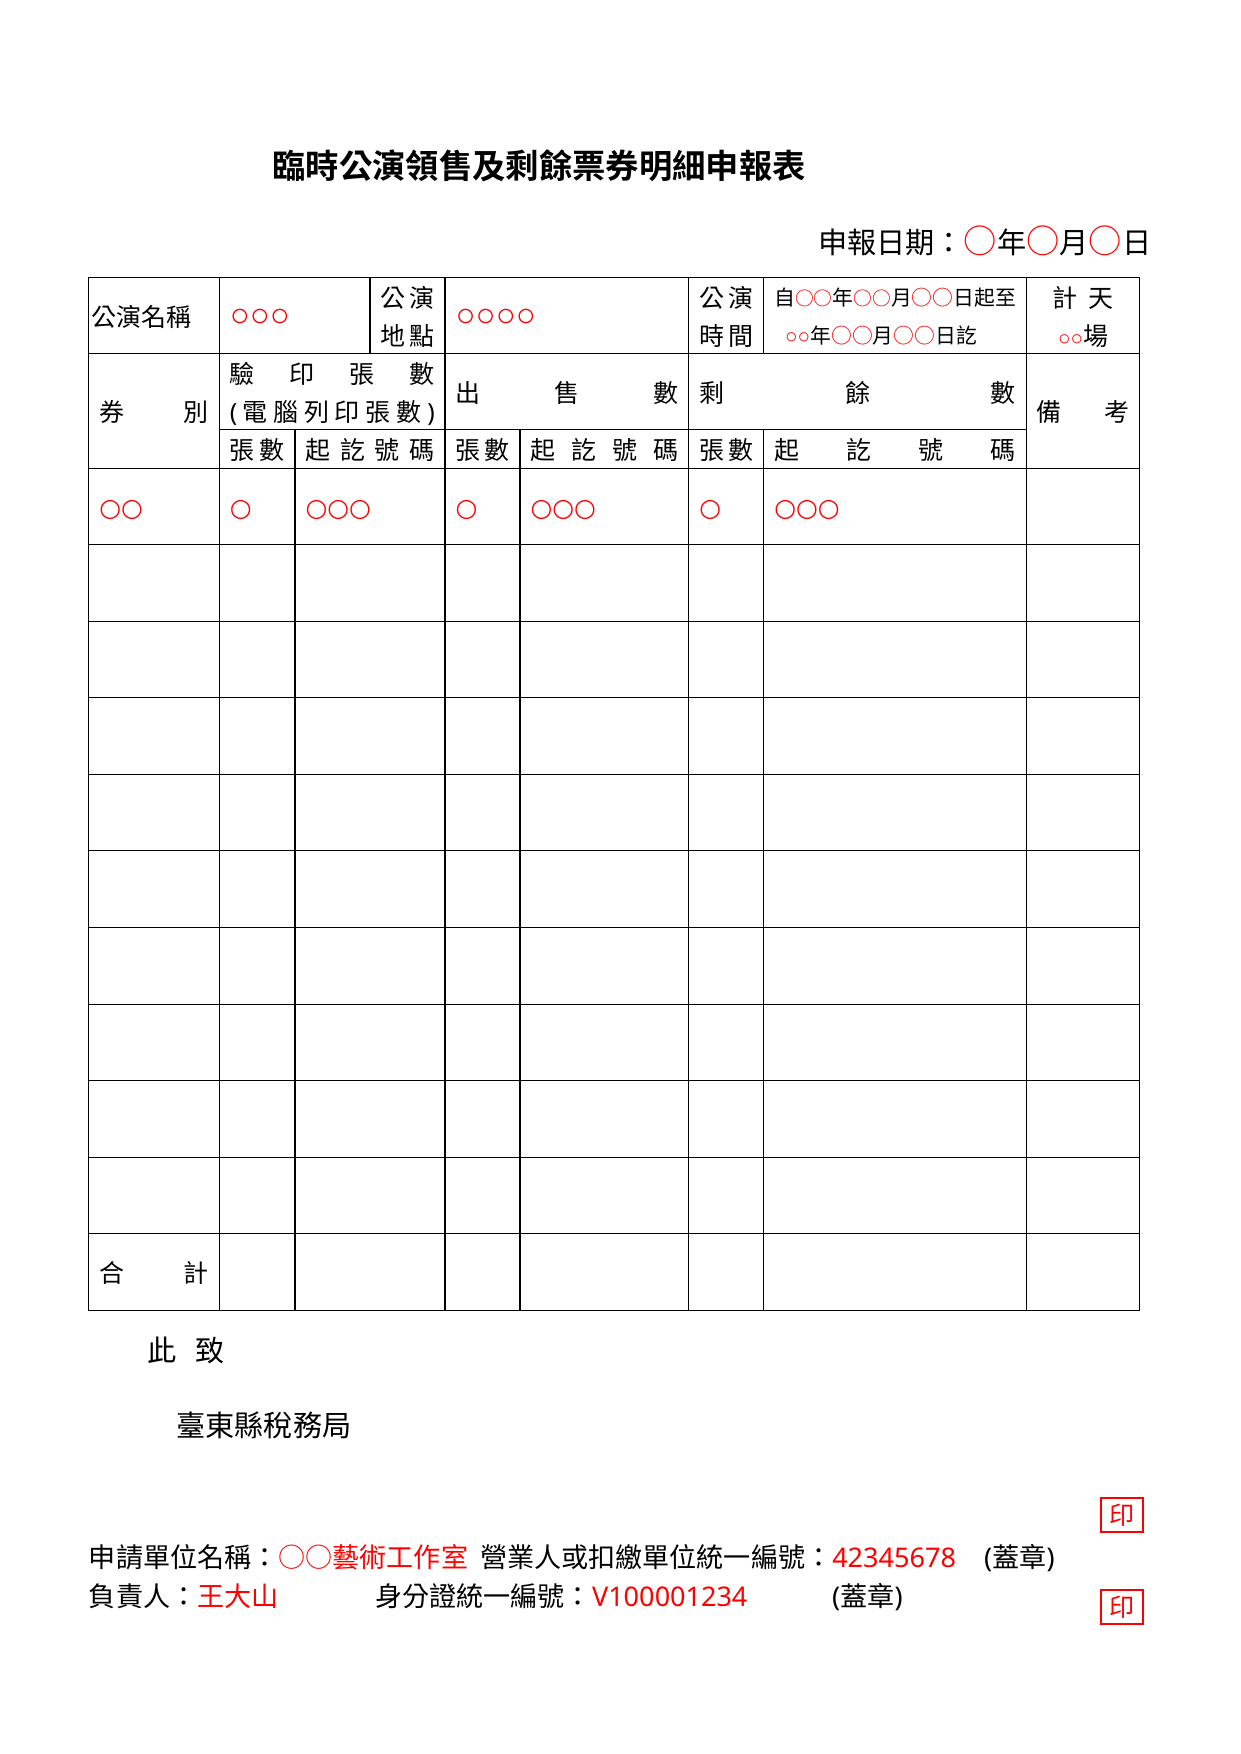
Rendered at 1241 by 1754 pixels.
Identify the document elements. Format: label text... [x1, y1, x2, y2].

table_cell 剩餘數 [689, 354, 1026, 429]
table_cell 起訖號碼 [764, 430, 1026, 468]
table_cell [689, 698, 763, 774]
table_cell [1027, 698, 1139, 774]
table_cell 合計 [89, 1234, 219, 1310]
table_cell [764, 928, 1026, 1003]
table_cell ○○○ [521, 469, 688, 544]
table_header 自○○年○○月○○日起至 ○○年○○月○○日訖 [764, 278, 1026, 353]
table_cell [446, 775, 519, 850]
table_cell [521, 775, 688, 850]
table_cell ○ [446, 469, 519, 544]
table_cell [521, 1234, 688, 1310]
table_cell [689, 1005, 763, 1080]
table_cell [521, 1158, 688, 1233]
table_cell [446, 622, 519, 697]
table_cell 驗印張數 (電腦列印張數) [220, 354, 444, 429]
table_cell [296, 1081, 444, 1157]
table_cell [689, 928, 763, 1003]
table_cell [764, 1234, 1026, 1310]
table_cell [89, 1081, 219, 1157]
table_cell [521, 622, 688, 697]
table_header 計 天 ○○場 [1027, 278, 1139, 353]
table_cell [446, 1081, 519, 1157]
table_cell [220, 1234, 294, 1310]
table_cell 張數 [446, 430, 519, 468]
table_cell [764, 851, 1026, 927]
table_cell ○ [689, 469, 763, 544]
table_cell [296, 698, 444, 774]
table_cell [764, 1081, 1026, 1157]
table_cell [446, 1158, 519, 1233]
text 負責人：王大山 身分證統一編號：V100001234 (蓋章) [89, 1575, 1152, 1614]
text 申報日期：○年○月○日 [89, 202, 1152, 277]
table_cell [296, 851, 444, 927]
table_cell [446, 1234, 519, 1310]
table_header 公演地點 [371, 278, 444, 353]
table_cell [296, 545, 444, 621]
table_cell ○○○ [764, 469, 1026, 544]
table_cell [220, 928, 294, 1003]
table_cell [446, 851, 519, 927]
table_cell [689, 622, 763, 697]
table_cell [89, 775, 219, 850]
table_cell [1027, 1234, 1139, 1310]
table_cell [296, 1234, 444, 1310]
text 印 [1104, 1594, 1140, 1620]
table_cell [89, 851, 219, 927]
table_cell [296, 1158, 444, 1233]
table_header ○○○ [220, 278, 369, 353]
table_cell ○○ [89, 469, 219, 544]
table_cell [764, 545, 1026, 621]
table_cell [220, 545, 294, 621]
table_cell [446, 928, 519, 1003]
table_header 公演時間 [689, 278, 763, 353]
table_cell [521, 928, 688, 1003]
table_cell [689, 1158, 763, 1233]
table_cell [1027, 1005, 1139, 1080]
table_cell 出售數 [446, 354, 688, 429]
table_cell 備考 [1027, 354, 1139, 468]
text 印 [1104, 1502, 1140, 1528]
table_cell [220, 1158, 294, 1233]
table_cell 起訖號碼 [521, 430, 688, 468]
text 此 致 [89, 1311, 1152, 1386]
table_cell [446, 698, 519, 774]
table_cell [1027, 851, 1139, 927]
table_cell ○ [220, 469, 294, 544]
table_cell [220, 775, 294, 850]
table_cell [764, 698, 1026, 774]
text 臺東縣稅務局 [89, 1386, 1152, 1461]
text 臨時公演領售及剩餘票券明細申報表 [89, 127, 1152, 202]
table_cell [1027, 1158, 1139, 1233]
table_cell [689, 851, 763, 927]
table_cell [1027, 775, 1139, 850]
table_cell [296, 622, 444, 697]
table_cell [89, 1005, 219, 1080]
table_cell [521, 698, 688, 774]
table_cell [296, 1005, 444, 1080]
table_cell [689, 1234, 763, 1310]
table_cell [764, 1158, 1026, 1233]
table_cell [89, 1158, 219, 1233]
text 申請單位名稱：○○藝術工作室 營業人或扣繳單位統一編號：42345678 (蓋章) [89, 1536, 1152, 1575]
table_cell [521, 851, 688, 927]
table_cell [521, 1081, 688, 1157]
table_cell [1027, 622, 1139, 697]
table_cell [89, 698, 219, 774]
table_cell [220, 1005, 294, 1080]
table_cell [446, 545, 519, 621]
table_cell [1027, 545, 1139, 621]
table_cell [764, 1005, 1026, 1080]
table_cell [220, 1081, 294, 1157]
table_cell [764, 622, 1026, 697]
table_cell [296, 775, 444, 850]
table_cell [689, 545, 763, 621]
table_cell [521, 1005, 688, 1080]
table_cell [89, 622, 219, 697]
table_cell [220, 698, 294, 774]
table_cell ○○○ [296, 469, 444, 544]
table_cell [689, 775, 763, 850]
table_cell [220, 622, 294, 697]
table_cell [446, 1005, 519, 1080]
table_cell [689, 1081, 763, 1157]
table_cell 張數 [220, 430, 294, 468]
table_cell 起訖號碼 [296, 430, 444, 468]
table_header 公演名稱 [89, 278, 219, 353]
table_cell [220, 851, 294, 927]
table_cell [89, 928, 219, 1003]
table_header ○○○○ [446, 278, 688, 353]
table_cell [1027, 469, 1139, 544]
table_cell [1027, 928, 1139, 1003]
table_cell [521, 545, 688, 621]
table_cell 張數 [689, 430, 763, 468]
table_cell [89, 545, 219, 621]
table_cell [764, 775, 1026, 850]
table_cell [296, 928, 444, 1003]
table_cell 券別 [89, 354, 219, 468]
table_cell [1027, 1081, 1139, 1157]
